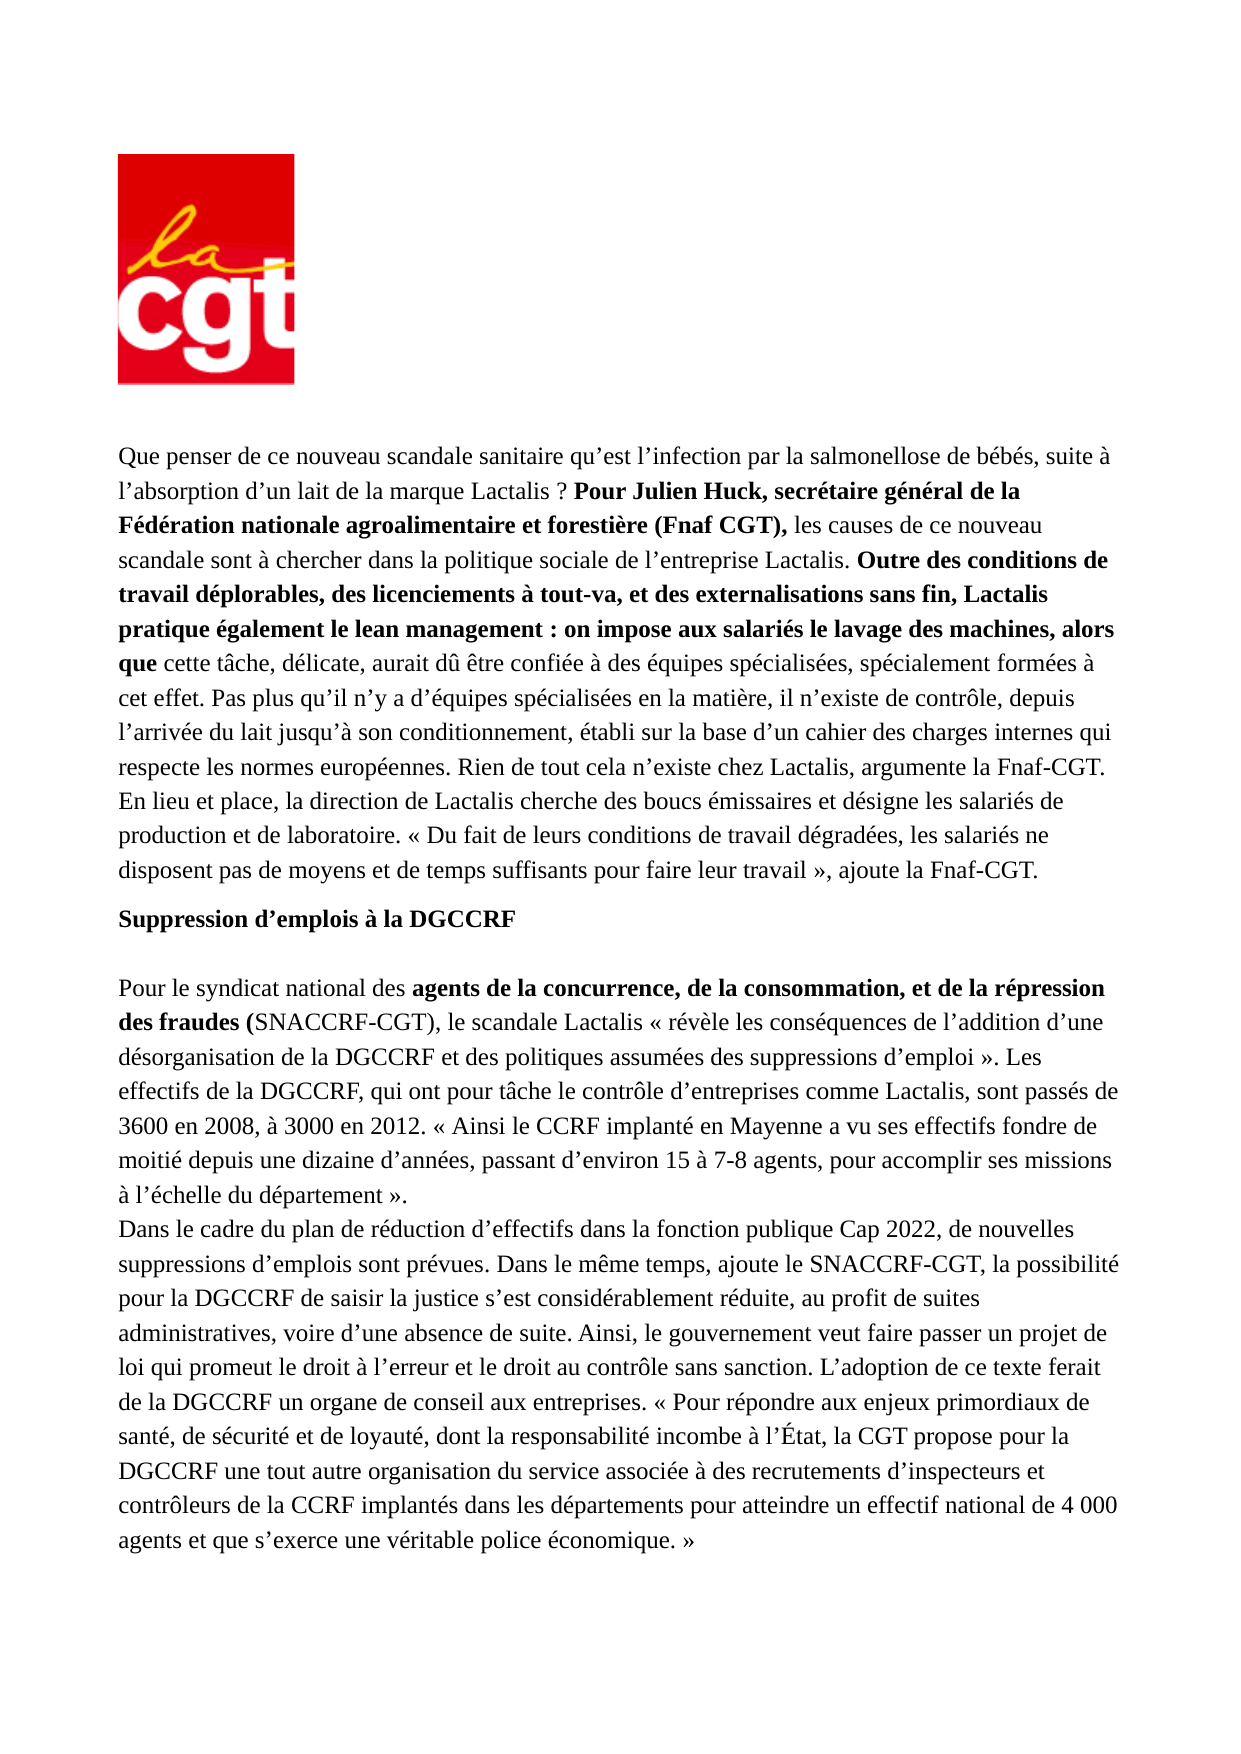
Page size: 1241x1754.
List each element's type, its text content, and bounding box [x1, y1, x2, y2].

text Que penser de ce nouveau scandale sanitaire qu’est l’infection par la salmonellose de bébés, suite à l’absorption d’un lait de la marque Lactalis ? Pour Julien Huck, secrétaire général de la Fédération nationale agroalimentaire et forestière (Fnaf CGT), les causes de ce nouveau scandale sont à chercher dans la politique sociale de l’entreprise Lactalis. Outre des conditions de travail déplorables, des licenciements à tout-va, et des externalisations sans fin, Lactalis pratique également le lean management : on impose aux salariés le lavage des machines, alors que cette tâche, délicate, aurait dû être confiée à des équipes spécialisées, spécialement formées à cet effet. Pas plus qu’il n’y a d’équipes spécialisées en la matière, il n’existe de contrôle, depuis l’arrivée du lait jusqu’à son conditionnement, établi sur la base d’un cahier des charges internes qui respecte les normes européennes. Rien de tout cela n’existe chez Lactalis, argumente la Fnaf-CGT. En lieu et place, la direction de Lactalis cherche des boucs émissaires et désigne les salariés de production et de laboratoire. « Du fait de leurs conditions de travail dégradées, les salariés ne disposent pas de moyens et de temps suffisants pour faire leur travail », ajoute la Fnaf-CGT. [118, 441, 1122, 884]
picture [117, 154, 295, 385]
text Suppression d’emplois à la DGCCRF Pour le syndicat national des agents de la concurrence, de la consommation, et de la répression des fraudes (SNACCRF-CGT), le scandale Lactalis « révèle les conséquences de l’addition d’une désorganisation de la DGCCRF et des politiques assumées des suppressions d’emploi ». Les effectifs de la DGCCRF, qui ont pour tâche le contrôle d’entreprises comme Lactalis, sont passés de 3600 en 2008, à 3000 en 2012. « Ainsi le CCRF implanté en Mayenne a vu ses effectifs fondre de moitié depuis une dizaine d’années, passant d’environ 15 à 7-8 agents, pour accomplir ses missions à l’échelle du département ». Dans le cadre du plan de réduction d’effectifs dans la fonction publique Cap 2022, de nouvelles suppressions d’emplois sont prévues. Dans le même temps, ajoute le SNACCRF-CGT, la possibilité pour la DGCCRF de saisir la justice s’est considérablement réduite, au profit de suites administratives, voire d’une absence de suite. Ainsi, le gouvernement veut faire passer un projet de loi qui promeut le droit à l’erreur et le droit au contrôle sans sanction. L’adoption de ce texte ferait de la DGCCRF un organe de conseil aux entreprises. « Pour répondre aux enjeux primordiaux de santé, de sécurité et de loyauté, dont la responsabilité incombe à l’État, la CGT propose pour la DGCCRF une tout autre organisation du service associée à des recrutements d’inspecteurs et contrôleurs de la CCRF implantés dans les départements pour atteindre un effectif national de 4 000 agents et que s’exerce une véritable police économique. » [118, 904, 1122, 1553]
